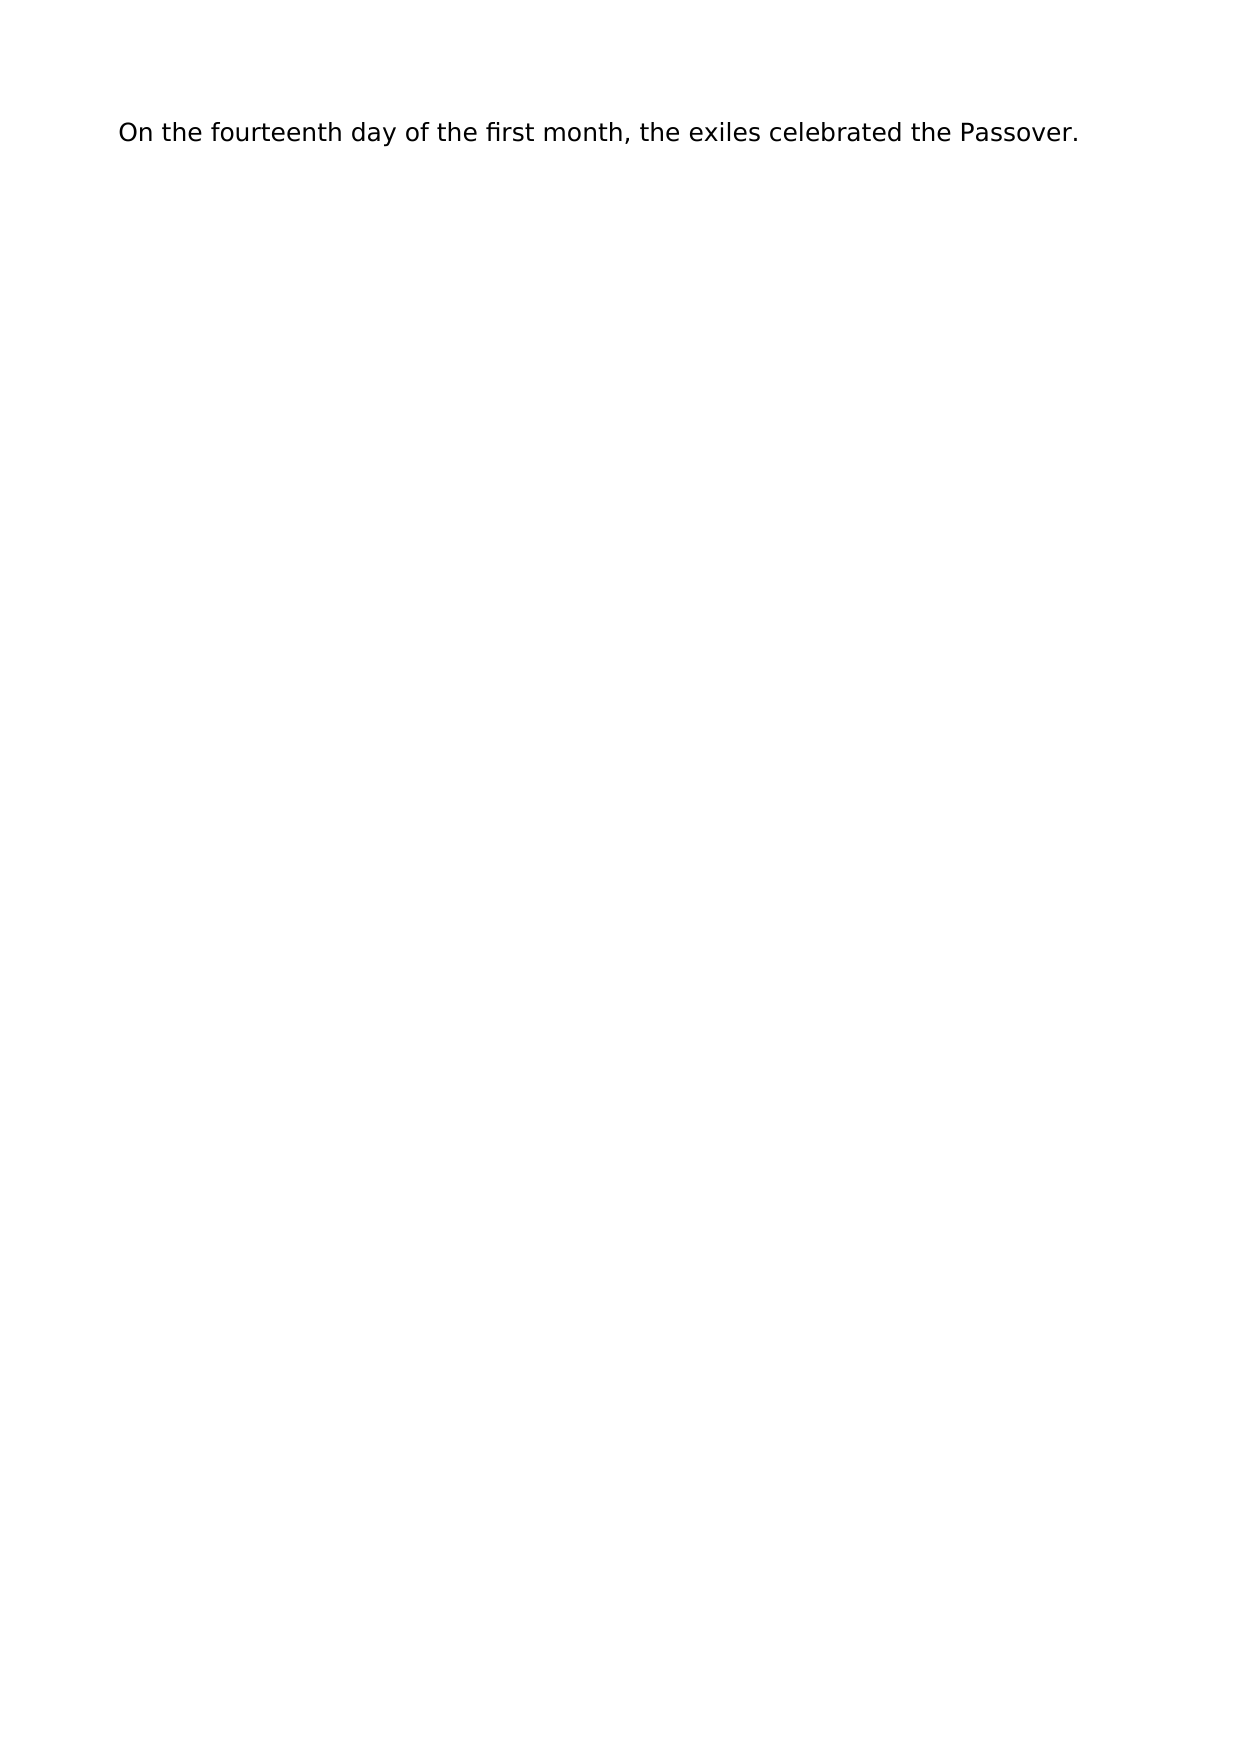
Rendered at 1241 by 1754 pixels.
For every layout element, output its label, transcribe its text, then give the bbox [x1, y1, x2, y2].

text On the fourteenth day of the first month, the exiles celebrated the Passover. [118, 118, 1122, 147]
